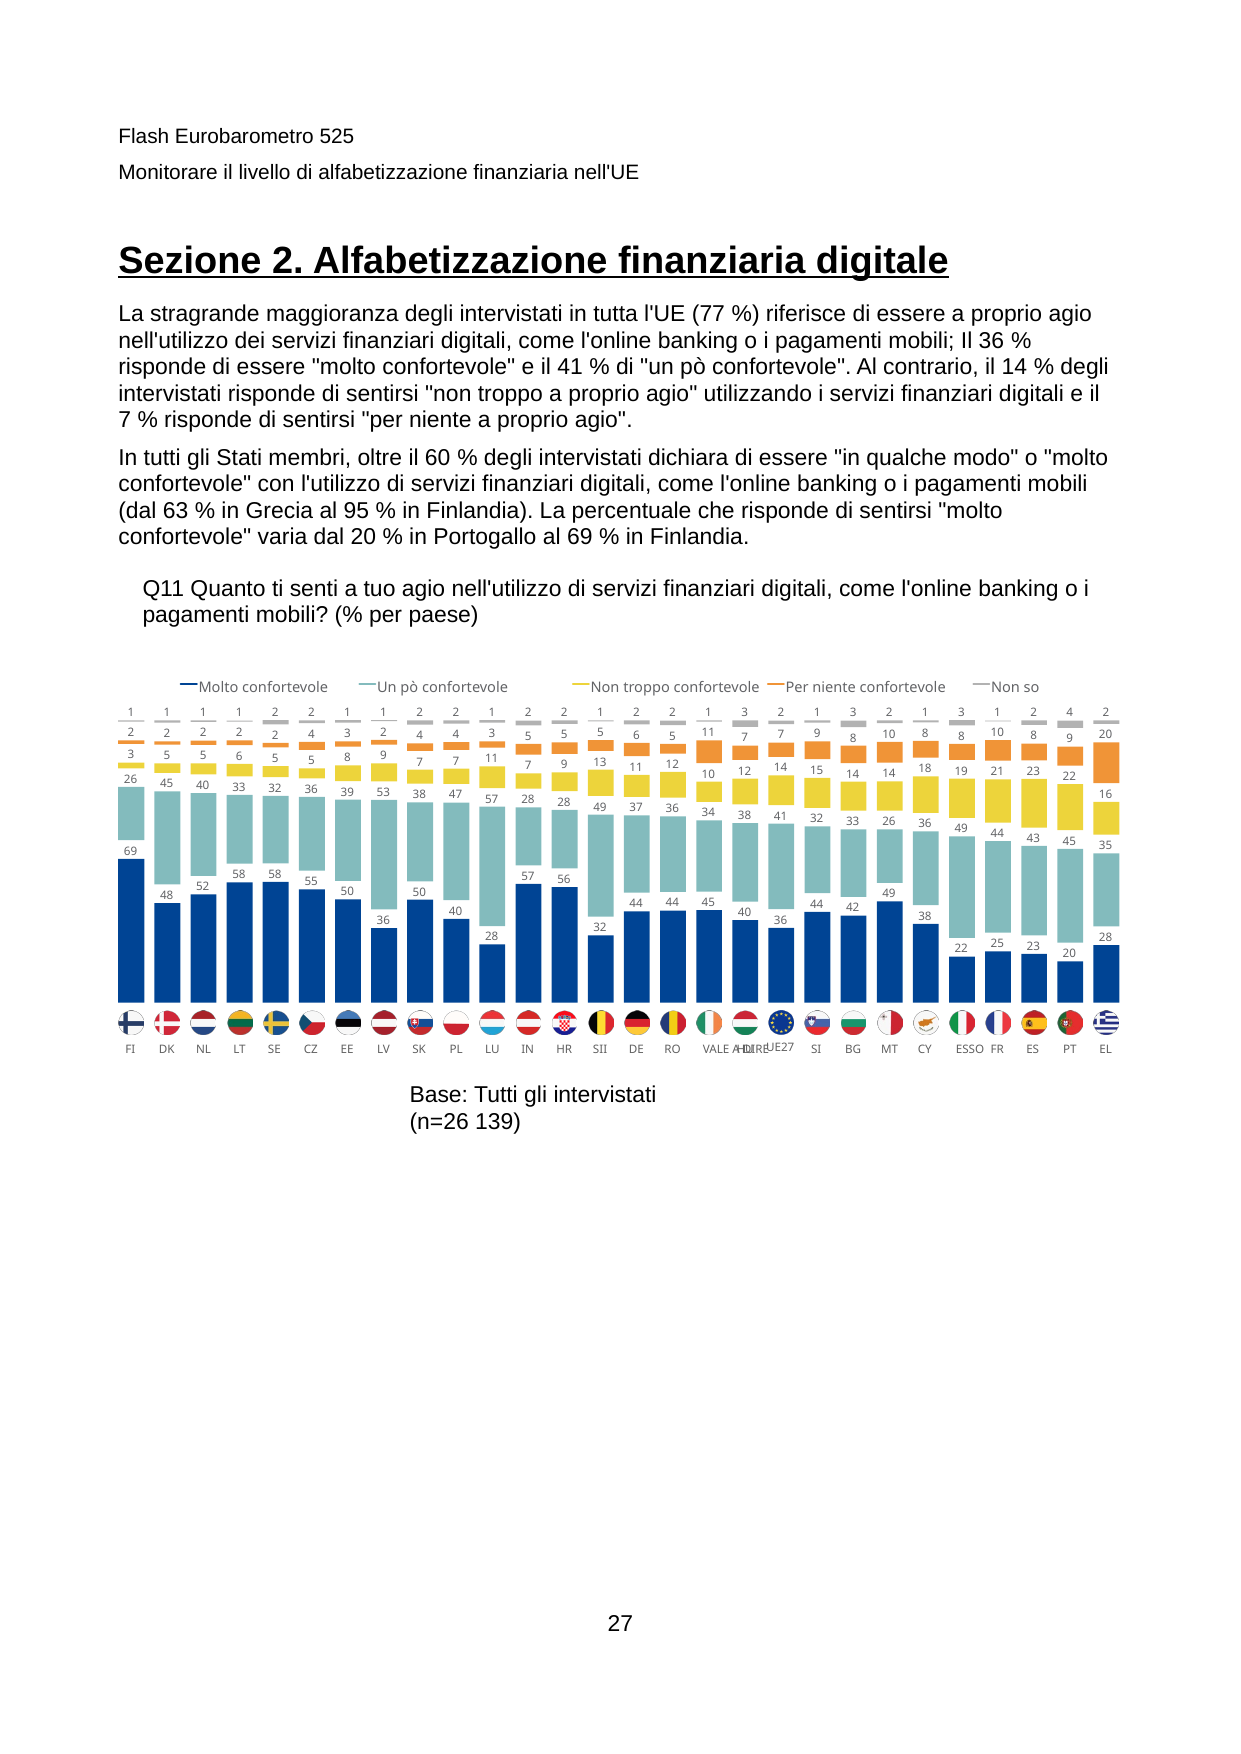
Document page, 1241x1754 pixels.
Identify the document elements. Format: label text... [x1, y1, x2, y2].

picture [335, 1010, 361, 1035]
picture [227, 1010, 253, 1035]
picture [985, 1010, 1011, 1035]
picture [1021, 1010, 1047, 1035]
picture [660, 1010, 686, 1035]
picture [624, 1010, 650, 1035]
picture [407, 1010, 433, 1035]
picture [877, 1010, 903, 1035]
picture [1093, 1010, 1119, 1035]
subtitle Sezione 2. Alfabetizzazione finanziaria digitale [118, 238, 1122, 282]
picture [1057, 1010, 1083, 1035]
text In tutti gli Stati membri, oltre il 60 % degli intervistati dichiara di essere "in qualche modo" o "molto confortevole" con l'utilizzo di servizi finanziari digitali, come l'online banking o i pagamenti mobili (dal 63 % in Grecia al 95 % in Finlandia). La percentuale che risponde di sentirsi "molto confortevole" varia dal 20 % in Portogallo al 69 % in Finlandia. [118, 444, 1122, 549]
picture [552, 1010, 577, 1035]
picture [516, 1010, 541, 1035]
picture [263, 1010, 289, 1035]
picture [479, 1010, 505, 1035]
picture [913, 1010, 939, 1035]
text La stragrande maggioranza degli intervistati in tutta l'UE (77 %) riferisce di essere a proprio agio nell'utilizzo dei servizi finanziari digitali, come l'online banking o i pagamenti mobili; Il 36 % risponde di essere "molto confortevole" e il 41 % di "un pò confortevole". Al contrario, il 14 % degli intervistati risponde di sentirsi "non troppo a proprio agio" utilizzando i servizi finanziari digitali e il 7 % risponde di sentirsi "per niente a proprio agio". [118, 300, 1122, 432]
picture [949, 1010, 975, 1035]
picture [804, 1010, 830, 1035]
picture [118, 1010, 144, 1035]
picture [371, 1010, 397, 1035]
picture [696, 1010, 722, 1035]
picture [732, 1010, 758, 1035]
picture [154, 1010, 180, 1035]
picture [768, 1010, 794, 1035]
picture [190, 1010, 216, 1035]
picture [588, 1010, 614, 1035]
picture [841, 1010, 866, 1035]
picture [299, 1010, 325, 1035]
picture [443, 1010, 469, 1035]
